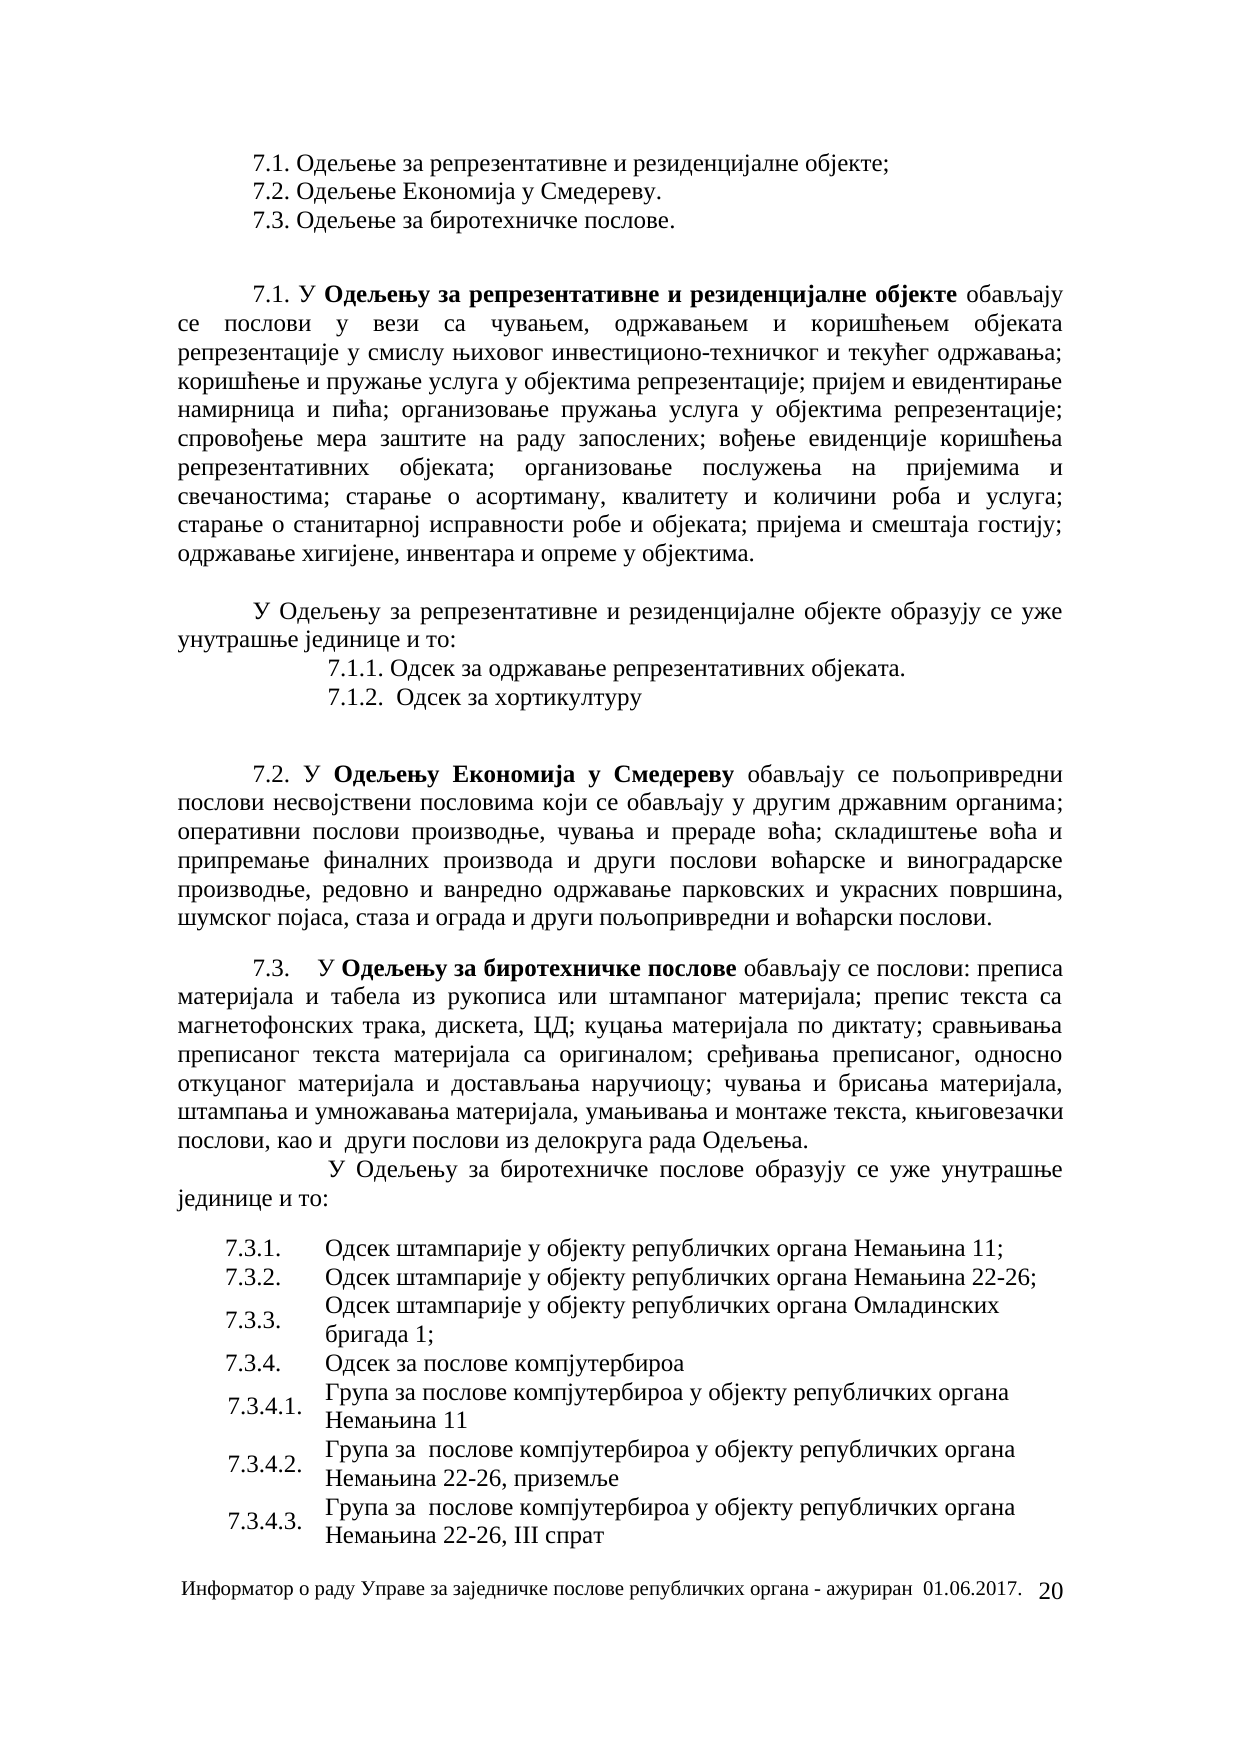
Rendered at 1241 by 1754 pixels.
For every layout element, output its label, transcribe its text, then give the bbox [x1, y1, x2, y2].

table_cell Група за послове компјутербироа у објекту републичких органа Немањина 22-26, III спрат [314, 1492, 1076, 1549]
table_cell 7.3.4. [214, 1348, 313, 1377]
table_cell Одсек штампарије у објекту републичких органа Немањина 22-26; [314, 1262, 1076, 1291]
table_cell 7.3.4.2. [214, 1434, 313, 1492]
text 7.1. Одељење за репрезентативне и резиденцијалне објекте; [177, 148, 1063, 176]
text У Одељењу за биротехничке послове образују се уже унутрашње јединице и то: [177, 1154, 1063, 1211]
table_cell Одсек штампарије у објекту републичких органа Омладинских бригада 1; [314, 1291, 1076, 1348]
table_cell 7.3.4.3. [214, 1492, 313, 1549]
table_header 7.3.1. [214, 1233, 313, 1262]
table_header Одсек штампарије у објекту републичких органа Немањина 11; [314, 1233, 1076, 1262]
text 7.1.1. Одсек за одржавање репрезентативних објеката. [177, 653, 1063, 682]
table_cell 7.3.2. [214, 1262, 313, 1291]
text 7.3. Oдељење за биротехничке послове. [177, 205, 1063, 234]
text 7.1.2. Одсек за хортикултуру [177, 682, 1063, 711]
text 7.2. Одељење Економија у Смедереву. [177, 176, 1063, 205]
table_cell Одсек за послове компјутербироа [314, 1348, 1076, 1377]
text 7.3. У Одељењу за биротехничке послове обављају се послови: преписа материјала и табела из рукописа или штампаног материјала; препис текста са магнетофонских трака, дискета, ЦД; куцања материјала по диктату; сравњивања преписаног текста материјала са оригиналом; сређивања преписаног, односно откуцаног материјала и достављања наручиоцу; чувања и брисања материјала, штампања и умножавања материјала, умањивања и монтаже текста, књиговезачки послови, као и други послови из делокруга рада Одељења. [177, 953, 1063, 1154]
table_cell Група за послове компјутербироа у објекту републичких органа Немањина 11 [314, 1377, 1076, 1434]
table_cell 7.3.3. [214, 1291, 313, 1348]
table_cell Група за послове компјутербироа у објекту републичких органа Немањина 22-26, приземље [314, 1434, 1076, 1492]
table_cell 7.3.4.1. [214, 1377, 313, 1434]
text 7.2. У Одељењу Економија у Смедереву обављају се пољопривредни послови несвојствени пословима који се обављају у другим државним органима; оперативни послови производње, чувања и прераде воћа; складиштење воћа и припремање финалних производа и други послови воћарске и виноградарске производње, редовно и ванредно одржавање парковских и украсних површина, шумског појаса, стаза и ограда и други пољопривредни и воћарски послови. [177, 759, 1063, 931]
text 7.1. У Одељењу за репрезентативне и резиденцијалне објекте обављају се послови у вези са чувањем, одржавањем и коришћењем објеката репрезентације у смислу њиховог инвестиционо-техничког и текућег одржавања; коришћење и пружање услуга у објектима репрезентације; пријем и евидентирање намирница и пића; организовање пружања услуга у објектима репрезентације; спровођење мера заштите на раду запослених; вођење евиденције коришћења репрезентативних објеката; организовање послужења на пријемима и свечаностима; старање о асортиману, квалитету и количини роба и услуга; старање о станитарној исправности робе и објеката; пријема и смештаја гостију; одржавање хигијене, инвентара и опреме у објектима. [177, 279, 1063, 567]
text У Одељењу за репрезентативне и резиденцијалне објекте образују се уже унутрашње јединице и то: [177, 596, 1063, 653]
